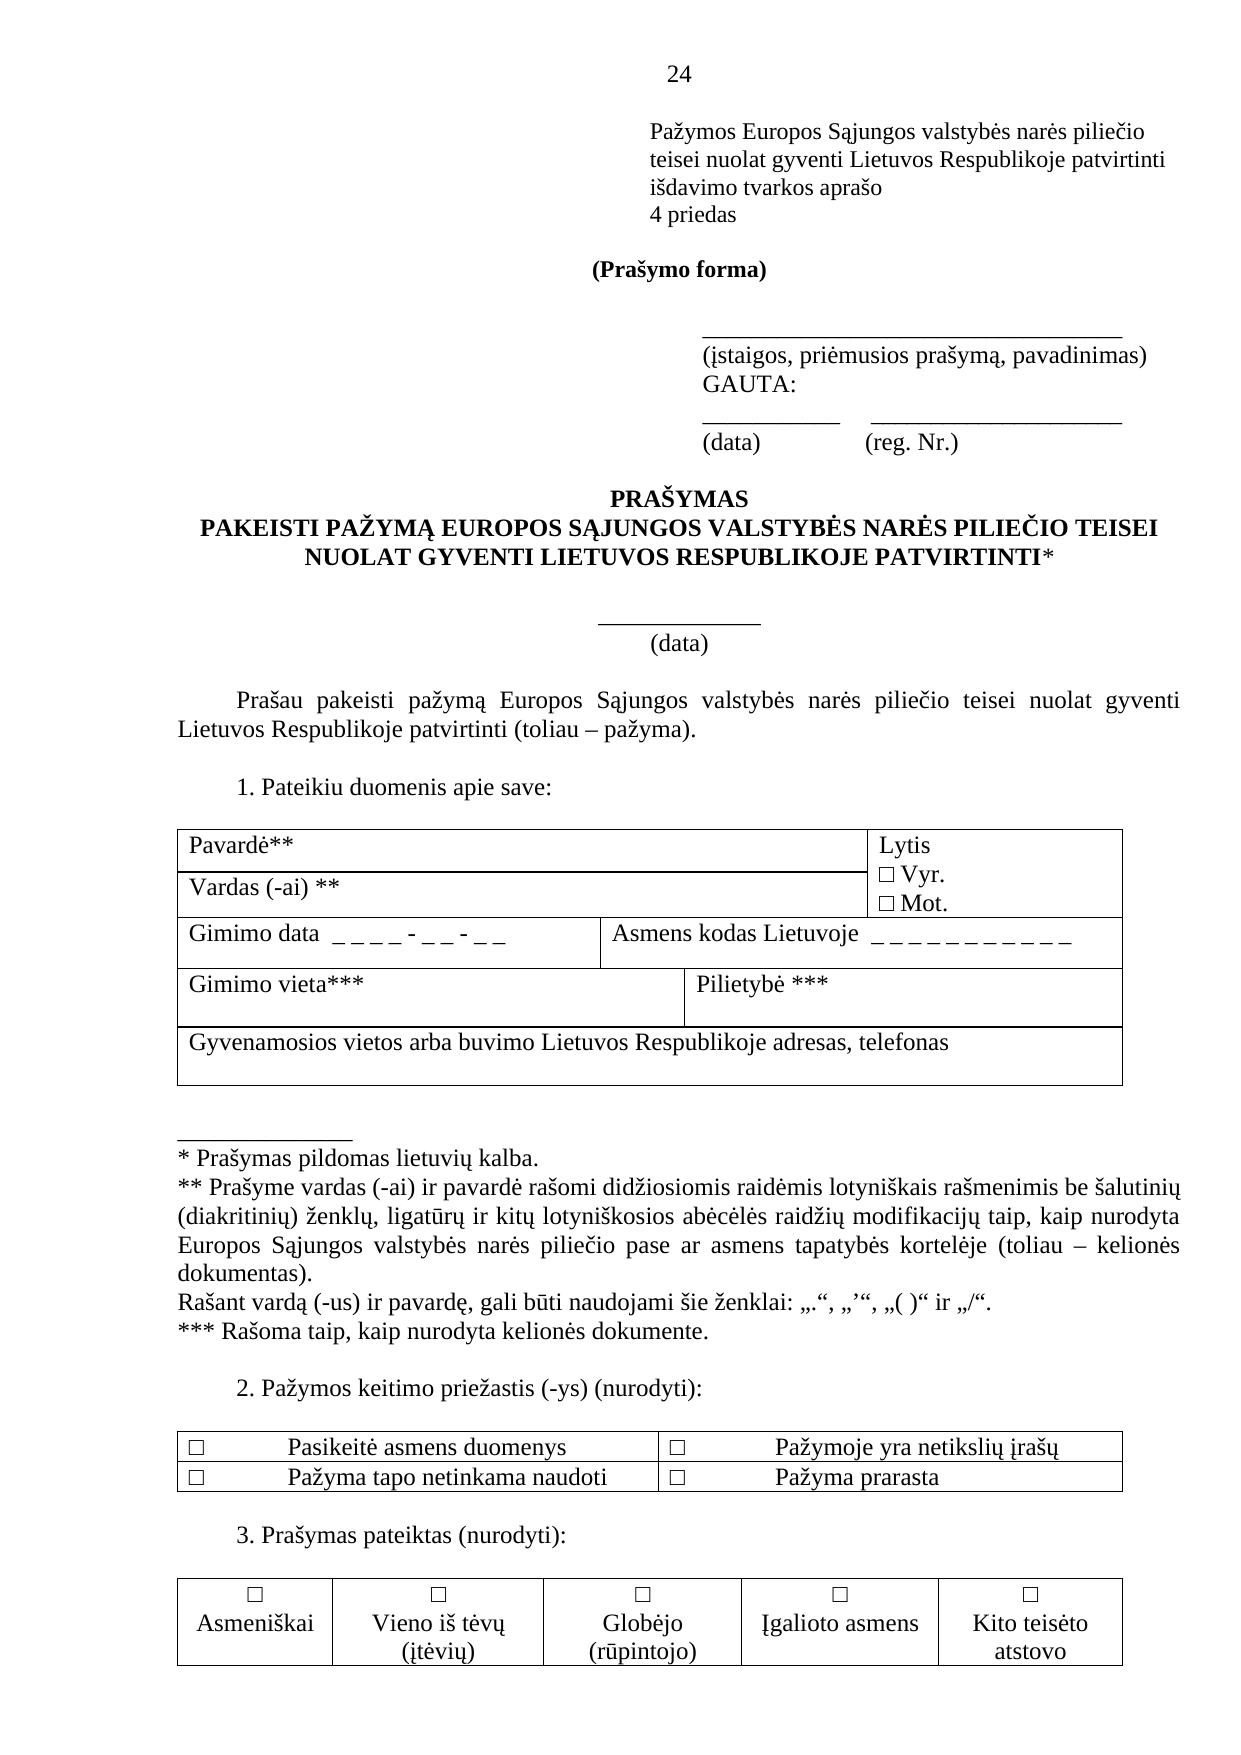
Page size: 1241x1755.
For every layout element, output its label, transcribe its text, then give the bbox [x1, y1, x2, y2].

table_cell Gimimo vieta*** [178, 969, 684, 1026]
text *** Rašoma taip, kaip nurodyta kelionės dokumente. [177, 1316, 1181, 1345]
text (įstaigos, priėmusios prašymą, pavadinimas) [702, 341, 1181, 369]
text ______________ [177, 1115, 1181, 1143]
table_cell Gimimo data _ _ _ _ - _ _ - _ _ [178, 918, 600, 968]
table_header □[] Įgalioto asmens [742, 1579, 938, 1665]
table_header □[] Kito teisėto atstovo [939, 1579, 1122, 1665]
text pakeisti pažymą Europos Sąjungos valstybės narės piliečio teisei nuolat gyventi Lietuvos Respublikoje patvirtinti* [177, 513, 1181, 571]
text _____________ [177, 599, 1181, 628]
text 1. Pateikiu duomenis apie save: [177, 772, 1181, 801]
table_header Pažymoje yra netikslių įrašų [764, 1432, 1122, 1461]
text 3. Prašymas pateiktas (nurodyti): [177, 1520, 1181, 1549]
text (data) (reg. Nr.) [702, 427, 1181, 456]
text _ [702, 312, 1181, 341]
table_header Lytis □[] Vyr. □[] Mot. [868, 830, 1122, 917]
table_header □[] [178, 1432, 276, 1461]
table_cell Pilietybė *** [685, 969, 1122, 1026]
table_cell Pažyma tapo netinkama naudoti [276, 1462, 658, 1491]
text 2. Pažymos keitimo priežastis (-ys) (nurodyti): [177, 1373, 1181, 1402]
text (data) [177, 628, 1181, 657]
table_header □[] Asmeniškai [178, 1579, 332, 1665]
table_header Pavardė** [178, 830, 867, 871]
text Rašant vardą (-us) ir pavardę, gali būti naudojami šie ženklai: „.“, „’“, „( )“ ir „/“. [177, 1287, 1181, 1316]
text Pažymos Europos Sąjungos valstybės narės piliečio teisei nuolat gyventi Lietuvos Respublikoje patvirtinti išdavimo tvarkos aprašo [649, 117, 1181, 200]
text GAUTA: [702, 369, 1181, 398]
table_header □[] Globėjo (rūpintojo) [544, 1579, 741, 1665]
table_cell □[] [659, 1462, 763, 1491]
table_cell Pažyma prarasta [764, 1462, 1122, 1491]
text Prašau pakeisti pažymą Europos Sąjungos valstybės narės piliečio teisei nuolat gyventi Lietuvos Respublikoje patvirtinti (toliau – pažyma). [177, 686, 1181, 743]
table_header □[] [659, 1432, 763, 1461]
text PRAŠYMAS [177, 484, 1181, 513]
text ** Prašyme vardas (-ai) ir pavardė rašomi didžiosiomis raidėmis lotyniškais rašmenimis be šalutinių (diakritinių) ženklų, ligatūrų ir kitų lotyniškosios abėcėlės raidžių modifikacijų taip, kaip nurodyta Europos Sąjungos valstybės narės piliečio pase ar asmens tapatybės kortelėje (toliau – kelionės dokumentas). [177, 1172, 1181, 1287]
table_cell Asmens kodas Lietuvoje _ _ _ _ _ _ _ _ _ _ _ [601, 918, 1122, 968]
text 4 priedas [649, 200, 1181, 228]
table_header □[] Vieno iš tėvų (įtėvių) [333, 1579, 543, 1665]
text * Prašymas pildomas lietuvių kalba. [177, 1143, 1181, 1172]
text ___________ [702, 398, 1181, 427]
text (Prašymo forma) [177, 255, 1181, 283]
table_header Pasikeitė asmens duomenys [276, 1432, 658, 1461]
table_cell □[] [178, 1462, 276, 1491]
table_cell Gyvenamosios vietos arba buvimo Lietuvos Respublikoje adresas, telefonas [178, 1028, 1122, 1085]
table_cell Vardas (-ai) ** [178, 873, 867, 917]
